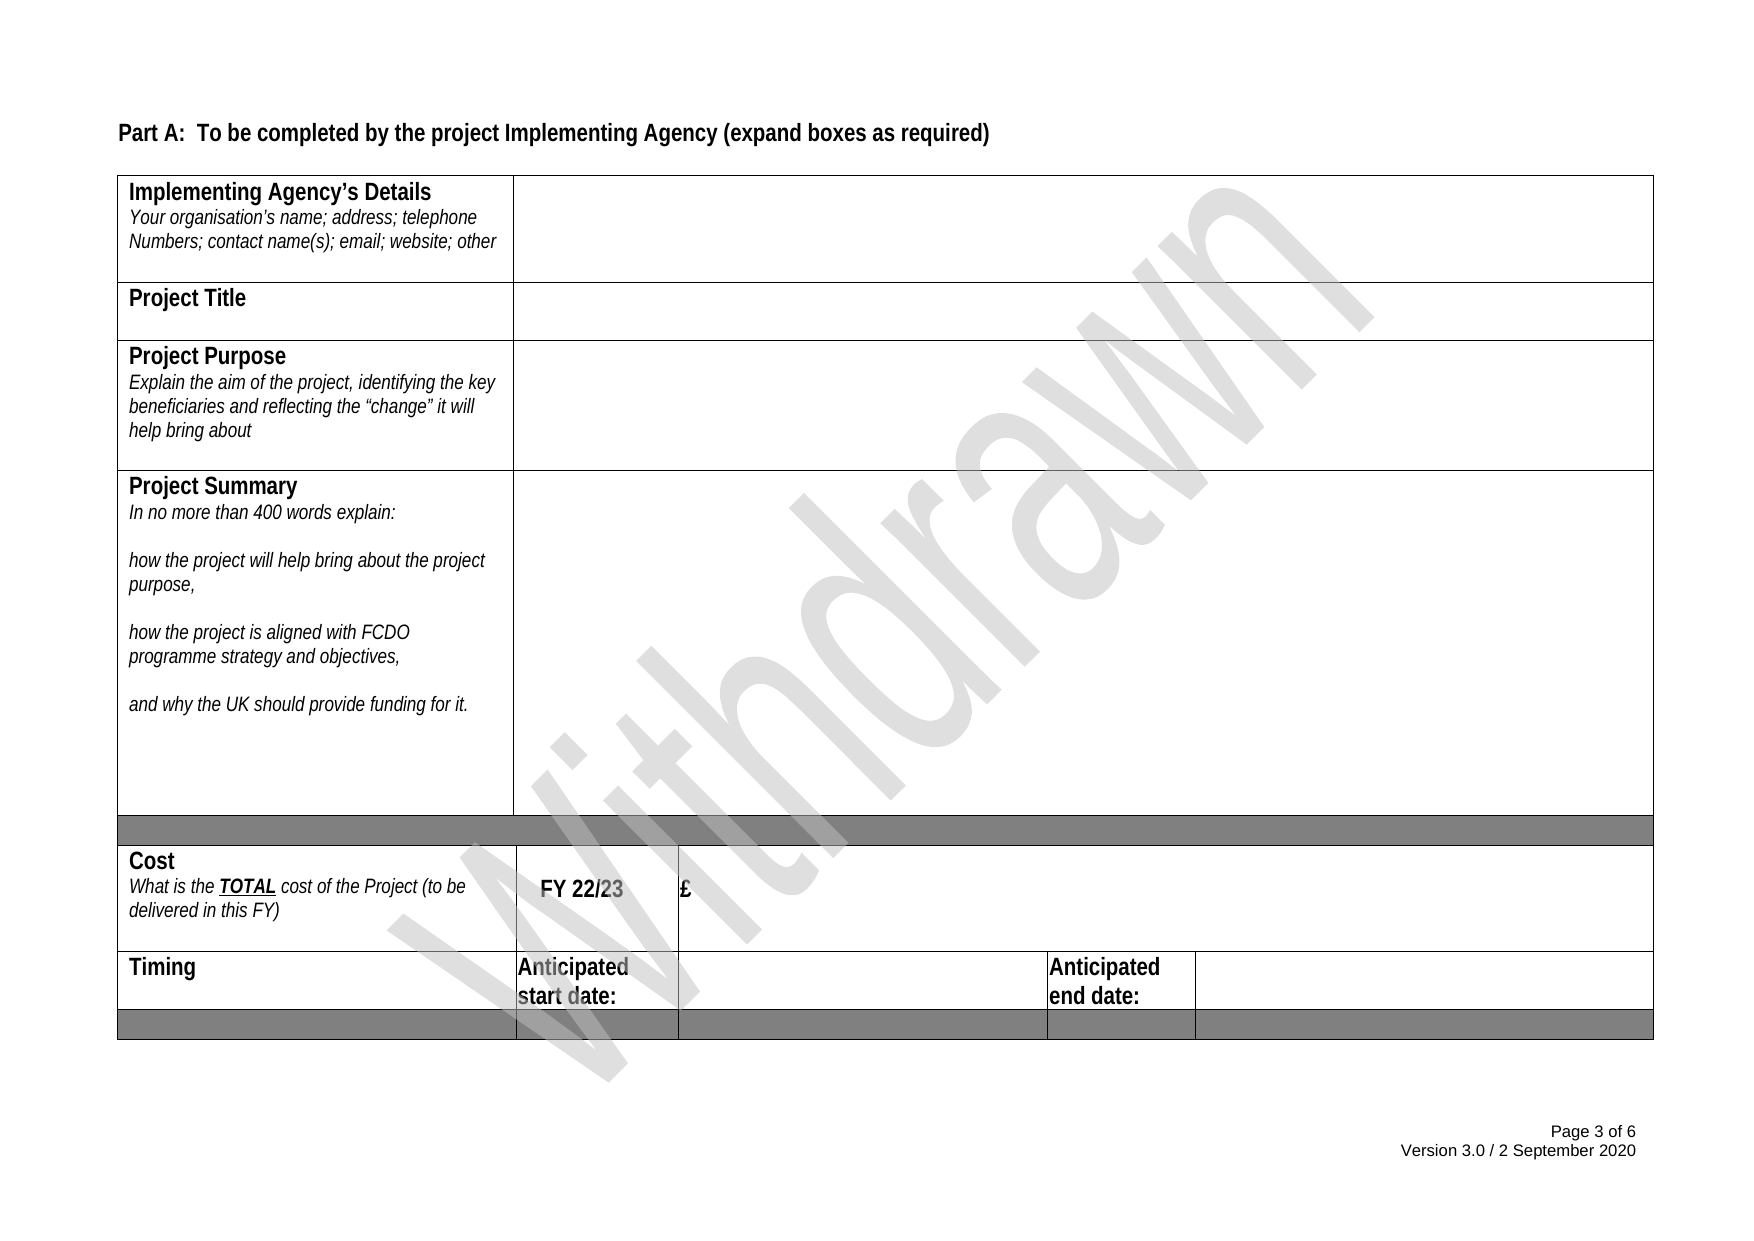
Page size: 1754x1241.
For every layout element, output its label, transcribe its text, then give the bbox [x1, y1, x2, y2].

table_cell FY 22/23 [601, 846, 678, 951]
table_header [514, 176, 1653, 282]
table_cell FY 22/23 [517, 846, 646, 951]
table_cell [517, 1021, 543, 1039]
table_cell Project Purpose Explain the aim of the project, identifying the key beneficiaries and reflecting the “change” it will help bring about [118, 341, 513, 470]
table_cell [1048, 1010, 1195, 1039]
table_cell [679, 1010, 1047, 1039]
table_cell Project Summary In no more than 400 words explain: how the project will help bring about the project purpose, how the project is aligned with FCDO programme strategy and objectives, and why the UK should provide funding for it. [118, 471, 513, 815]
table_cell [1227, 283, 1653, 340]
text Part A: To be completed by the project Implementing Agency (expand boxes as required) [118, 118, 1636, 147]
table_cell [581, 816, 646, 845]
table_cell [514, 283, 1179, 340]
table_cell [514, 471, 1653, 815]
table_cell [1196, 952, 1653, 1009]
table_cell Project Title [118, 283, 513, 340]
table_cell [823, 816, 1653, 845]
table_cell [461, 952, 516, 991]
table_cell Cost What is the TOTAL cost of the Project (to be delivered in this FY) [118, 846, 516, 951]
table_cell FY 22/23 [517, 896, 595, 951]
table_cell Anticipated end date: [1048, 952, 1195, 1009]
table_header [1206, 216, 1308, 282]
table_cell [980, 438, 1048, 470]
table_cell [679, 952, 1047, 1009]
table_cell Anticipated start date: [551, 952, 677, 1009]
table_cell [1037, 485, 1101, 573]
table_cell [118, 816, 571, 845]
table_cell [1166, 283, 1251, 340]
table_cell [1196, 1010, 1653, 1039]
table_cell [730, 816, 819, 845]
table_cell Anticipated start date: [633, 952, 664, 975]
table_cell [544, 1010, 587, 1039]
table_cell [1135, 341, 1232, 412]
table_header Implementing Agency’s Details Your organisation’s name; address; telephone Numbers; contact name(s); email; website; other [118, 176, 513, 282]
table_cell [650, 816, 725, 845]
table_cell [514, 341, 1175, 470]
table_cell Anticipated start date: [517, 952, 565, 1009]
table_cell £ [679, 846, 1653, 951]
table_cell [118, 1010, 516, 1039]
table_cell [1109, 341, 1653, 470]
table_cell Timing [118, 952, 499, 1009]
table_cell [592, 1010, 678, 1039]
